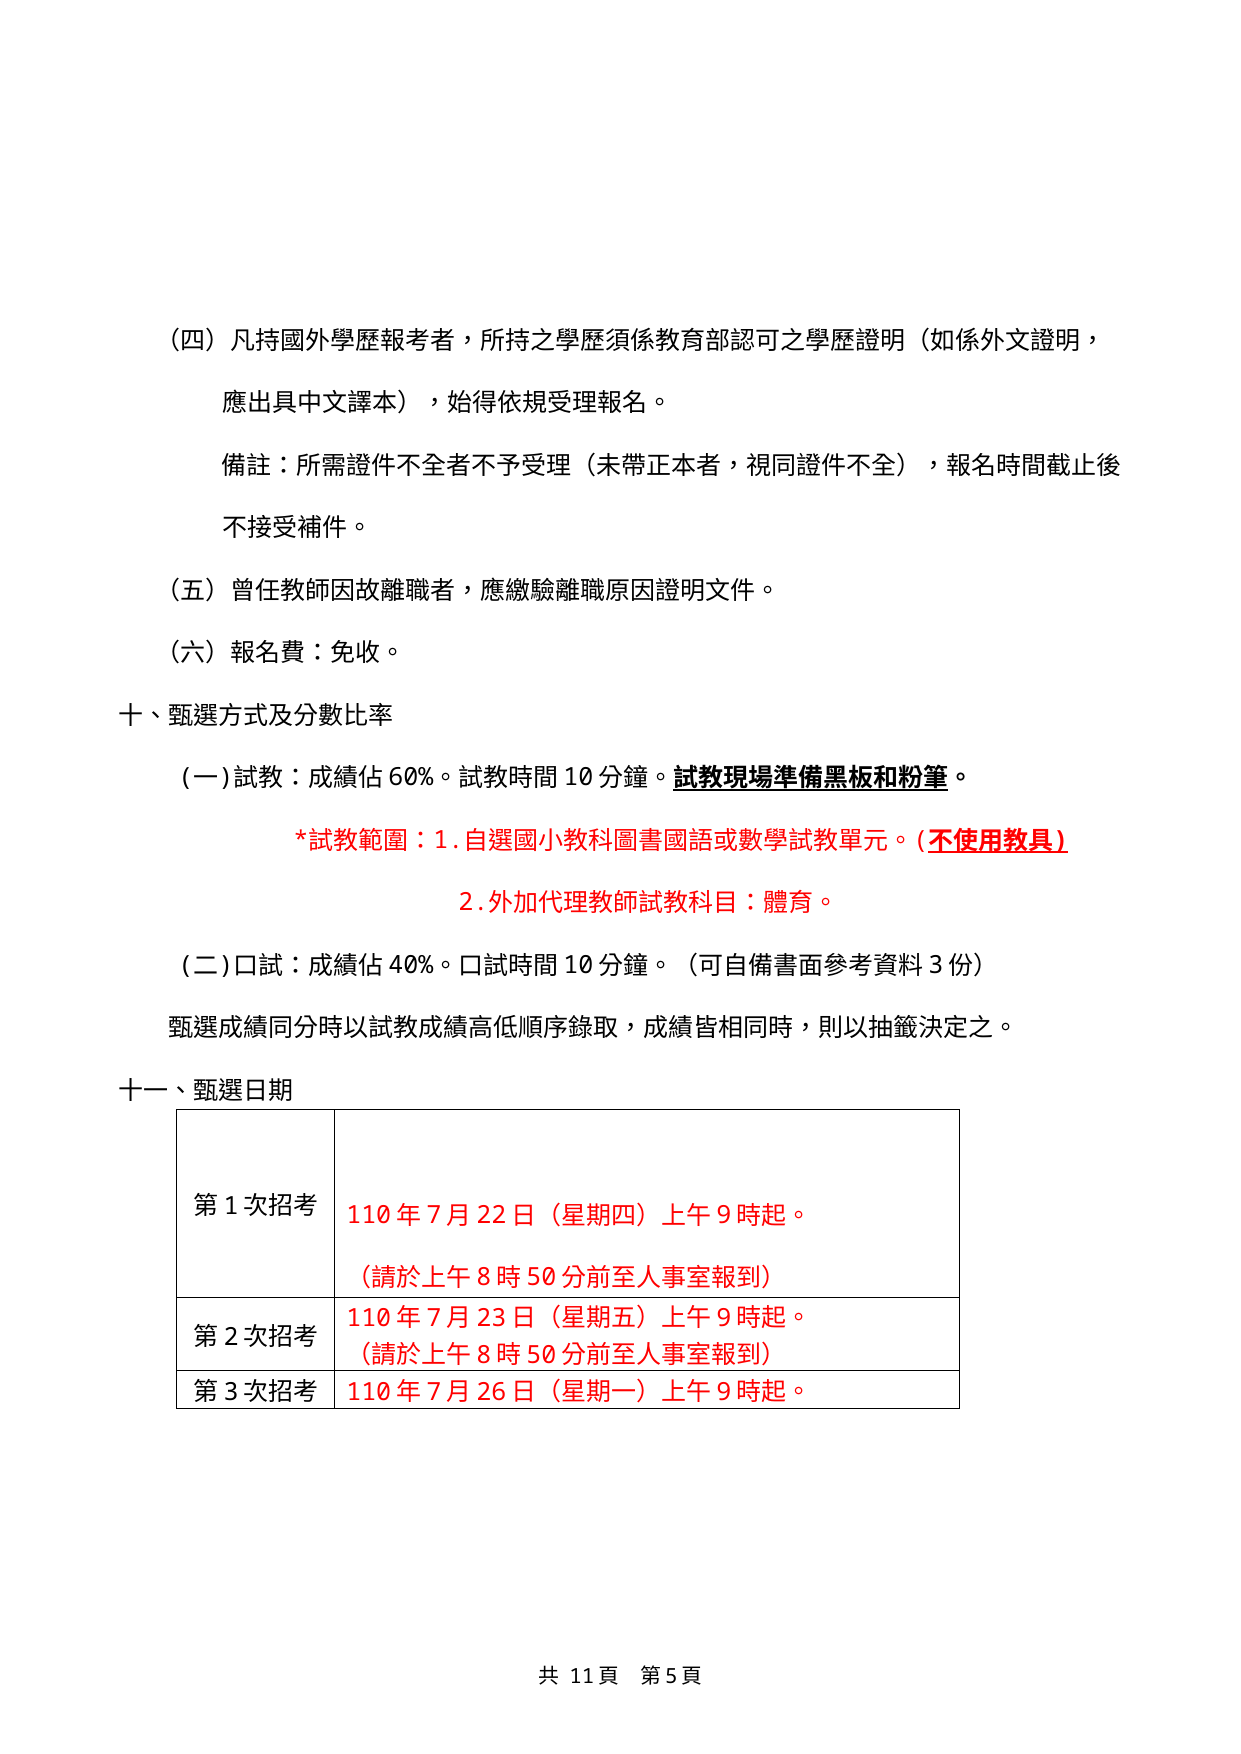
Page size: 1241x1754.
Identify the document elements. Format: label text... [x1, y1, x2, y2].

table_cell 第3次招考 [177, 1371, 334, 1408]
table_cell 第2次招考 [177, 1298, 334, 1370]
table_header 第1次招考 [177, 1110, 334, 1297]
table_header 110年7月22日（星期四）上午9時起。 （請於上午8時50分前至人事室報到） [335, 1110, 959, 1297]
text *試教範圍：1.自選國小教科圖書國語或數學試教單元。(不使用教具) [293, 797, 1122, 859]
table_cell 110年7月23日（星期五）上午9時起。 （請於上午8時50分前至人事室報到） [335, 1298, 959, 1370]
text 十一、甄選日期 [118, 1047, 1122, 1109]
text (二)口試：成績佔40%。口試時間10分鐘。（可自備書面參考資料3份） [118, 922, 1122, 984]
text (一)試教：成績佔60%。試教時間10分鐘。試教現場準備黑板和粉筆。 [118, 734, 1122, 797]
text 2.外加代理教師試教科目：體育。 [293, 859, 1122, 922]
text （四）凡持國外學歷報考者，所持之學歷須係教育部認可之學歷證明（如係外文證明，應出具中文譯本），始得依規受理報名。 [156, 297, 1122, 422]
text （六）報名費：免收。 [156, 609, 1122, 672]
text 甄選成績同分時以試教成績高低順序錄取，成績皆相同時，則以抽籤決定之。 [168, 984, 1122, 1047]
text 十、甄選方式及分數比率 [118, 672, 1122, 734]
table_cell 110年7月26日（星期一）上午9時起。 [335, 1371, 959, 1408]
text 備註：所需證件不全者不予受理（未帶正本者，視同證件不全），報名時間截止後不接受補件。 [222, 422, 1122, 547]
text （五）曾任教師因故離職者，應繳驗離職原因證明文件。 [156, 547, 1122, 609]
